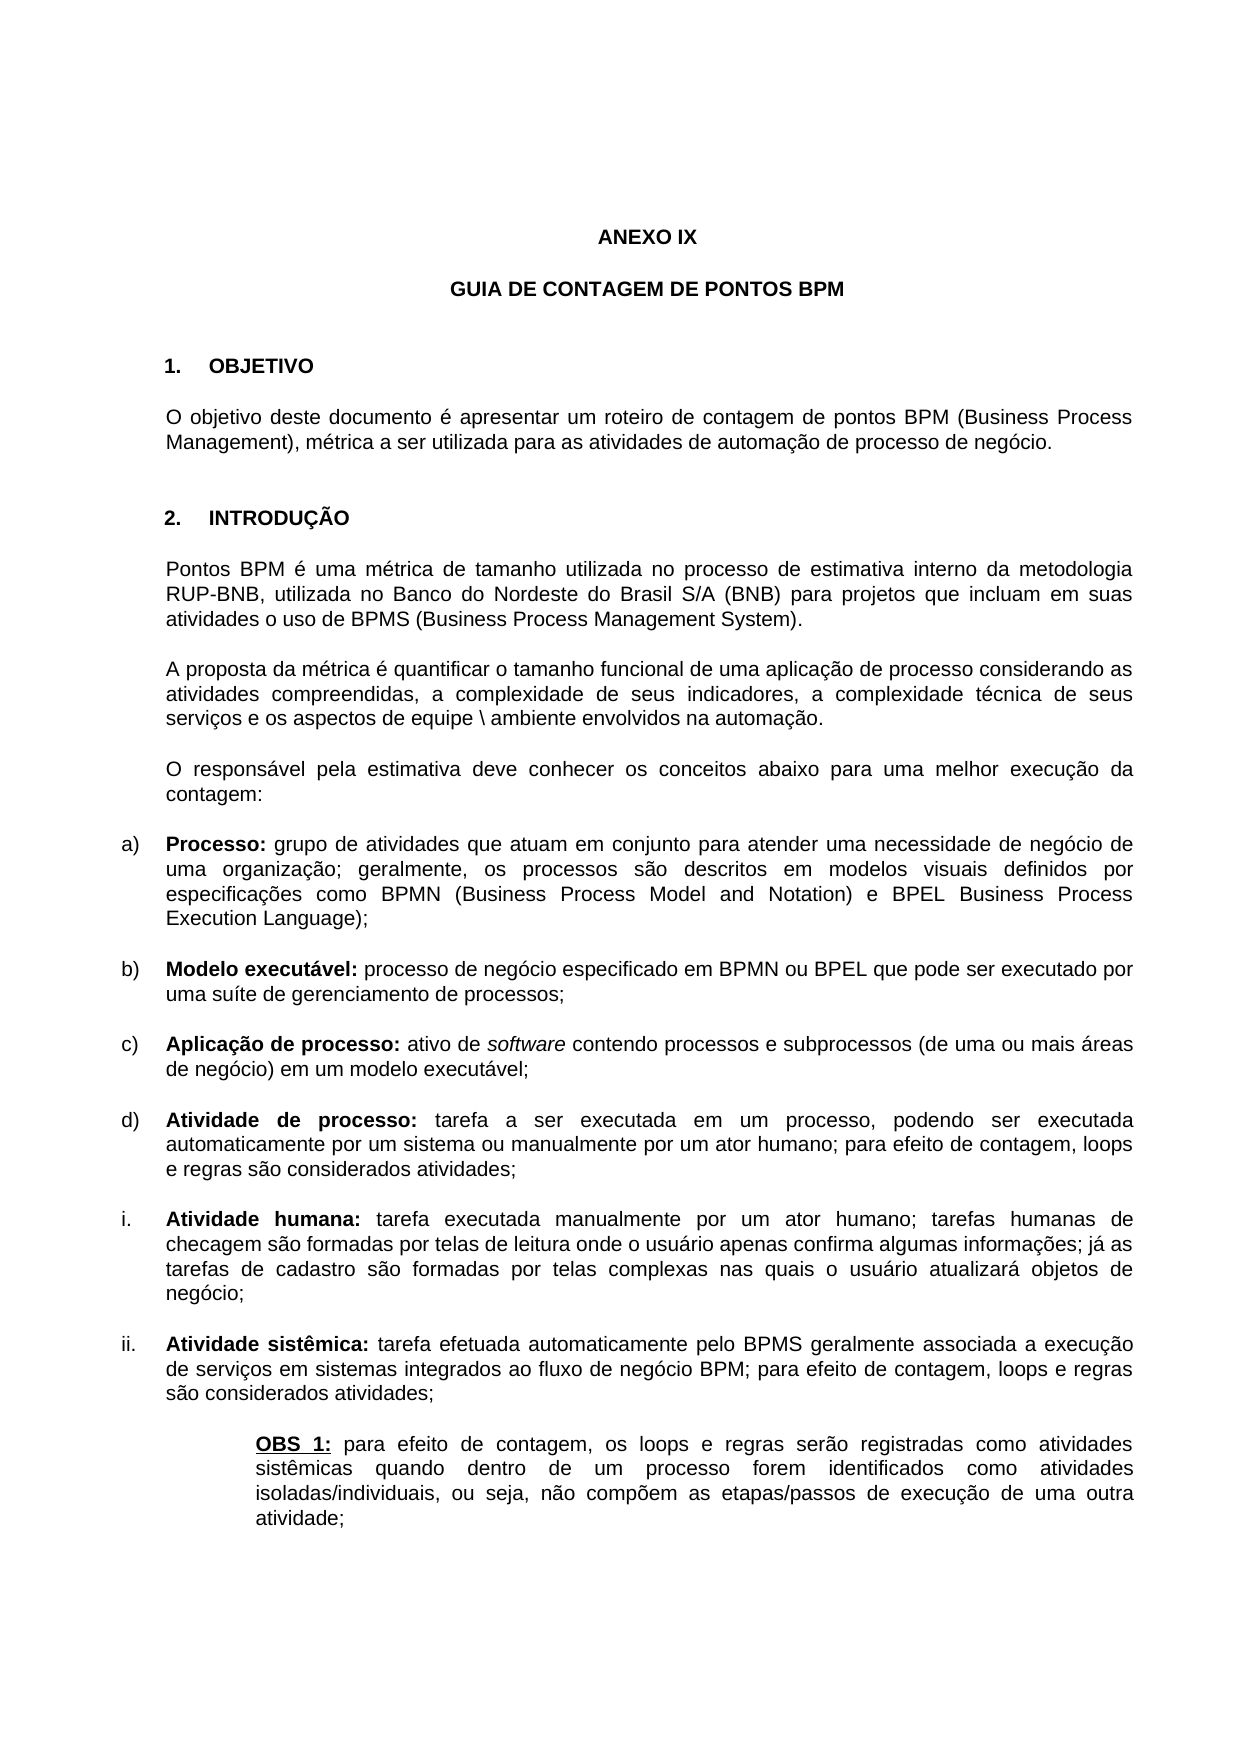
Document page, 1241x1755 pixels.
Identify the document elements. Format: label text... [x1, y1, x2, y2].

text Pontos BPM é uma métrica de tamanho utilizada no processo de estimativa interno da metodologia RUP-BNB, utilizada no Banco do Nordeste do Brasil S/A (BNB) para projetos que incluam em suas atividades o uso de BPMS (Business Process Management System). [166, 557, 1134, 630]
text A proposta da métrica é quantificar o tamanho funcional de uma aplicação de processo considerando as atividades compreendidas, a complexidade de seus indicadores, a complexidade técnica de seus serviços e os aspectos de equipe \ ambiente envolvidos na automação. [166, 657, 1134, 730]
text O responsável pela estimativa deve conhecer os conceitos abaixo para uma melhor execução da contagem: [166, 757, 1134, 806]
list Atividade humana: tarefa executada manualmente por um ator humano; tarefas humanas de checagem são formadas por telas de leitura onde o usuário apenas confirma algumas informações; já as tarefas de cadastro são formadas por telas complexas nas quais o usuário atualizará objetos de negócio; [121, 1207, 1134, 1305]
list Atividade de processo: tarefa a ser executada em um processo, podendo ser executada automaticamente por um sistema ou manualmente por um ator humano; para efeito de contagem, loops e regras são considerados atividades; [121, 1107, 1134, 1181]
list Atividade sistêmica: tarefa efetuada automaticamente pelo BPMS geralmente associada a execução de serviços em sistemas integrados ao fluxo de negócio BPM; para efeito de contagem, loops e regras são considerados atividades; [121, 1332, 1134, 1405]
list Aplicação de processo: ativo de software contendo processos e subprocessos (de uma ou mais áreas de negócio) em um modelo executável; [121, 1032, 1134, 1081]
list Processo: grupo de atividades que atuam em conjunto para atender uma necessidade de negócio de uma organização; geralmente, os processos são descritos em modelos visuais definidos por especificações como BPMN (Business Process Model and Notation) e BPEL Business Process Execution Language); [121, 832, 1134, 930]
subtitle INTRODUÇÃO [164, 506, 1155, 530]
list Modelo executável: processo de negócio especificado em BPMN ou BPEL que pode ser executado por uma suíte de gerenciamento de processos; [121, 957, 1134, 1005]
text OBS 1: para efeito de contagem, os loops e regras serão registradas como atividades sistêmicas quando dentro de um processo forem identificados como atividades isoladas/individuais, ou seja, não compõem as etapas/passos de execução de uma outra atividade; [255, 1432, 1134, 1529]
text O objetivo deste documento é apresentar um roteiro de contagem de pontos BPM (Business Process Management), métrica a ser utilizada para as atividades de automação de processo de negócio. [166, 405, 1134, 453]
text GUIA DE CONTAGEM DE PONTOS BPM [382, 277, 918, 301]
text ANEXO IX [382, 225, 919, 249]
subtitle OBJETIVO [164, 354, 1155, 378]
